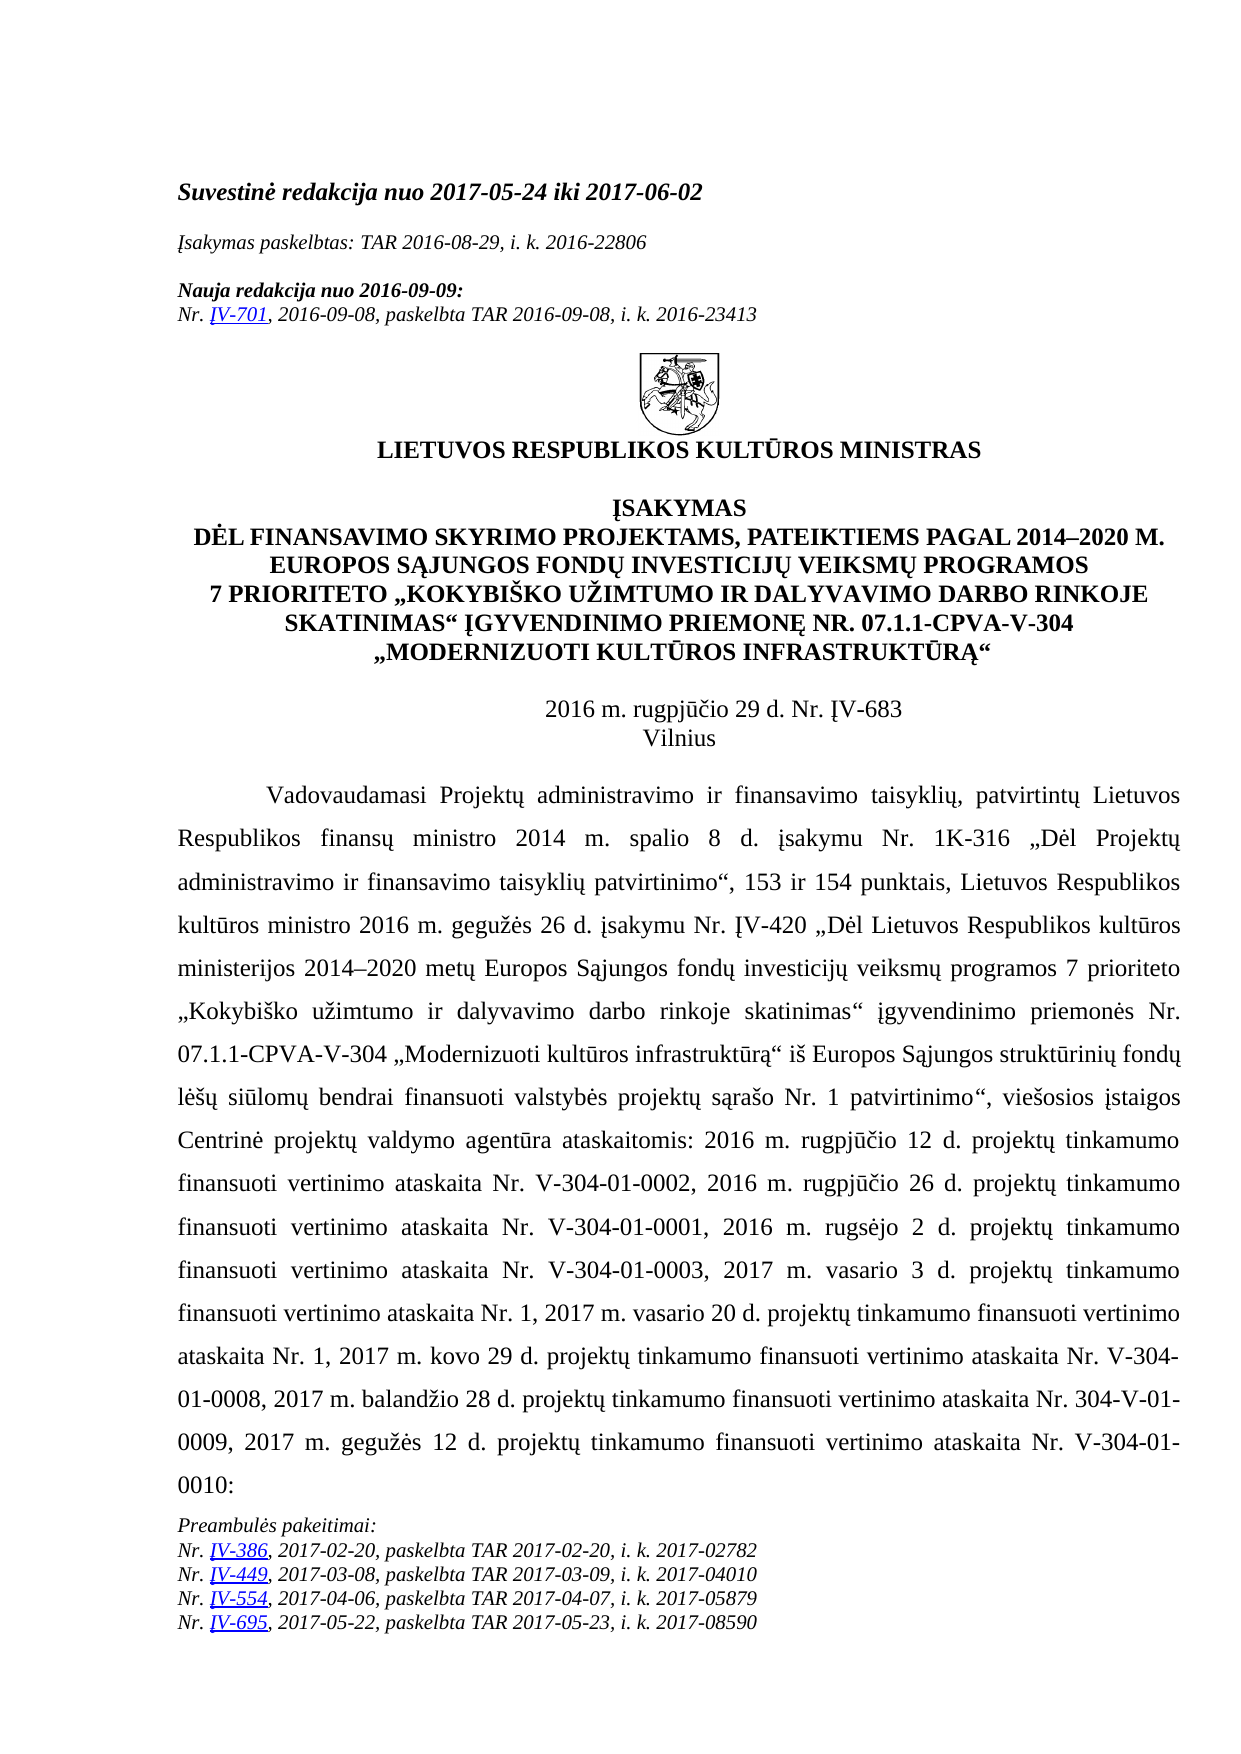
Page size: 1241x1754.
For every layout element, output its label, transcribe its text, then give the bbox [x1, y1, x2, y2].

text Nr. ĮV-695, 2017-05-22, paskelbta TAR 2017-05-23, i. k. 2017-08590 [177, 1610, 1181, 1634]
text Preambulės pakeitimai: [177, 1513, 1181, 1537]
text Nr. ĮV-386, 2017-02-20, paskelbta TAR 2017-02-20, i. k. 2017-02782 [177, 1537, 1181, 1562]
text Nr. ĮV-449, 2017-03-08, paskelbta TAR 2017-03-09, i. k. 2017-04010 [177, 1562, 1181, 1586]
text ĮSAKYMAS [177, 493, 1181, 522]
text „MODERNIZUOTI KULTŪROS INFRASTRUKTŪRĄ“ [177, 637, 1181, 665]
text DĖL FINANSAVIMO SKYRIMO PROJEKTAMS, PATEIKTIEMS PAGAL 2014–2020 M. EUROPOS SĄJUNGOS FONDŲ INVESTICIJŲ VEIKSMŲ PROGRAMOS [177, 522, 1181, 579]
text LIETUVOS RESPUBLIKOS KULTŪROS MINISTRAS [177, 435, 1181, 464]
text 7 PRIORITETO „KOKYBIŠKO UŽIMTUMO IR DALYVAVIMO DARBO RINKOJE SKATINIMAS“ ĮGYVENDINIMO PRIEMONĘ NR. 07.1.1-CPVA-V-304 [177, 579, 1181, 637]
text Nr. ĮV-554, 2017-04-06, paskelbta TAR 2017-04-07, i. k. 2017-05879 [177, 1586, 1181, 1610]
text Suvestinė redakcija nuo 2017-05-24 iki 2017-06-02 [177, 177, 1181, 206]
text Įsakymas paskelbtas: TAR 2016-08-29, i. k. 2016-22806 [177, 230, 1181, 254]
text Vadovaudamasi Projektų administravimo ir finansavimo taisyklių, patvirtintų Lietuvos Respublikos finansų ministro 2014 m. spalio 8 d. įsakymu Nr. 1K-316 „Dėl Projektų administravimo ir finansavimo taisyklių patvirtinimo“, 153 ir 154 punktais, Lietuvos Respublikos kultūros ministro 2016 m. gegužės 26 d. įsakymu Nr. ĮV-420 „Dėl Lietuvos Respublikos kultūros ministerijos 2014–2020 metų Europos Sąjungos fondų investicijų veiksmų programos 7 prioriteto „Kokybiško užimtumo ir dalyvavimo darbo rinkoje skatinimas“ įgyvendinimo priemonės Nr. 07.1.1-CPVA-V-304 „Modernizuoti kultūros infrastruktūrą“ iš Europos Sąjungos struktūrinių fondų lėšų siūlomų bendrai finansuoti valstybės projektų sąrašo Nr. 1 patvirtinimo“, viešosios įstaigos Centrinė projektų valdymo agentūra ataskaitomis: 2016 m. rugpjūčio 12 d. projektų tinkamumo finansuoti vertinimo ataskaita Nr. V-304-01-0002, 2016 m. rugpjūčio 26 d. projektų tinkamumo finansuoti vertinimo ataskaita Nr. V-304-01-0001, 2016 m. rugsėjo 2 d. projektų tinkamumo finansuoti vertinimo ataskaita Nr. V-304-01-0003, 2017 m. vasario 3 d. projektų tinkamumo finansuoti vertinimo ataskaita Nr. 1, 2017 m. vasario 20 d. projektų tinkamumo finansuoti vertinimo ataskaita Nr. 1, 2017 m. kovo 29 d. projektų tinkamumo finansuoti vertinimo ataskaita Nr. V-304-01-0008, 2017 m. balandžio 28 d. projektų tinkamumo finansuoti vertinimo ataskaita Nr. 304-V-01-0009, 2017 m. gegužės 12 d. projektų tinkamumo finansuoti vertinimo ataskaita Nr. V-304-01-0010: [177, 780, 1181, 1499]
text Nauja redakcija nuo 2016-09-09: [177, 278, 1181, 302]
text Vilnius [177, 723, 1181, 752]
text 2016 m. rugpjūčio 29 d. Nr. ĮV-683 [177, 694, 1181, 723]
text Nr. ĮV-701, 2016-09-08, paskelbta TAR 2016-09-08, i. k. 2016-23413 [177, 302, 1181, 326]
